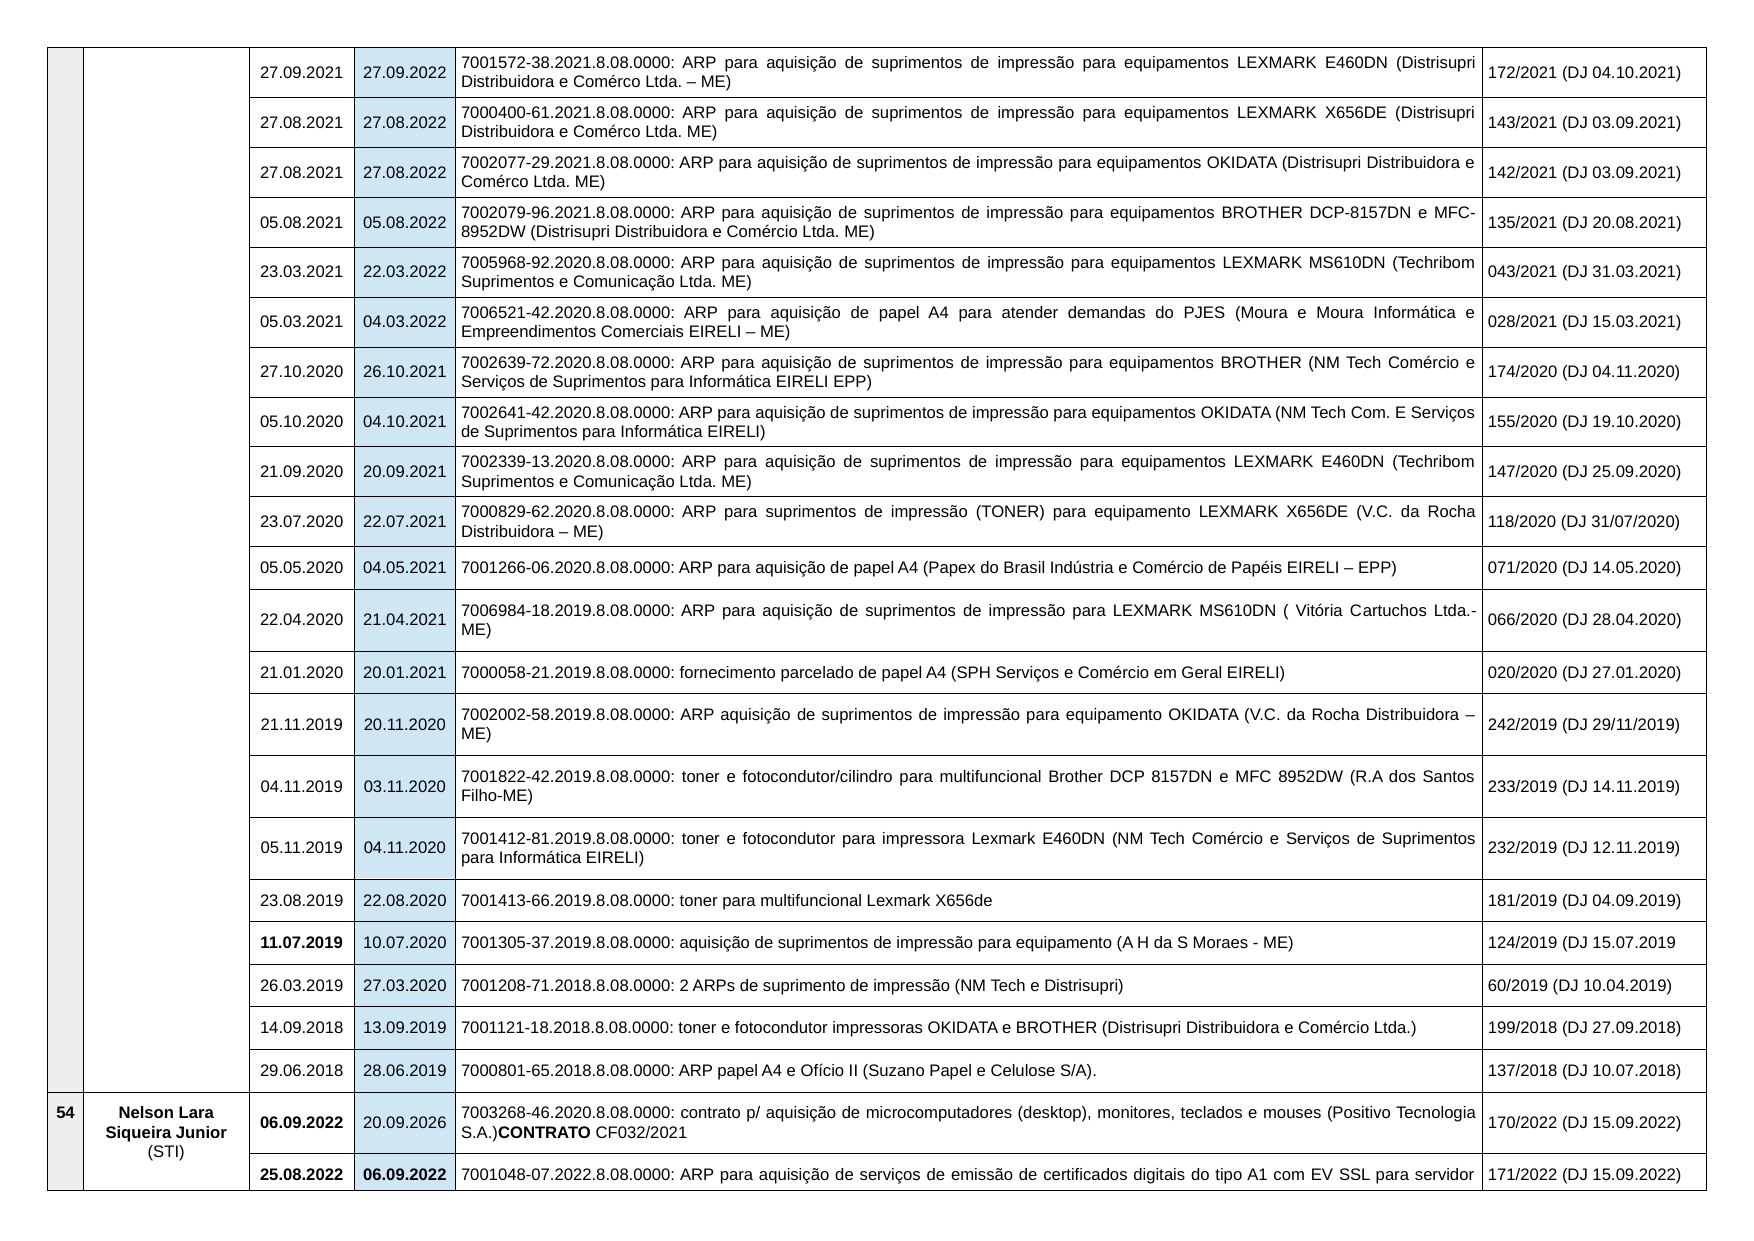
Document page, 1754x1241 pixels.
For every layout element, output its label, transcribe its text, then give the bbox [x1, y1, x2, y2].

table_cell [48, 48, 83, 1092]
table_cell 7000058-21.2019.8.08.0000: fornecimento parcelado de papel A4 (SPH Serviços e Comércio em Geral EIRELI) [456, 652, 1482, 693]
table_cell 20.01.2021 [355, 652, 455, 693]
table_cell 05.08.2021 [250, 198, 354, 247]
table_cell 142/2021 (DJ 03.09.2021) [1483, 148, 1706, 197]
table_cell 04.11.2019 [250, 756, 354, 817]
table_cell 043/2021 (DJ 31.03.2021) [1483, 248, 1706, 297]
table_cell 135/2021 (DJ 20.08.2021) [1483, 198, 1706, 247]
table_cell 05.03.2021 [250, 298, 354, 347]
table_cell 7001208-71.2018.8.08.0000: 2 ARPs de suprimento de impressão (NM Tech e Distrisupri) [456, 965, 1482, 1006]
table_cell 7000400-61.2021.8.08.0000: ARP para aquisição de suprimentos de impressão para equipamentos LEXMARK X656DE (Distrisupri Distribuidora e Comérco Ltda. ME) [456, 98, 1482, 147]
table_cell 181/2019 (DJ 04.09.2019) [1483, 880, 1706, 921]
table_cell 20.11.2020 [355, 694, 455, 755]
table_cell 29.06.2018 [250, 1050, 354, 1092]
table_cell 04.11.2020 [355, 818, 455, 878]
table_cell 23.03.2021 [250, 248, 354, 297]
table_cell 13.09.2019 [355, 1007, 455, 1049]
table_cell 7002339-13.2020.8.08.0000: ARP para aquisição de suprimentos de impressão para equipamentos LEXMARK E460DN (Techribom Suprimentos e Comunicação Ltda. ME) [456, 447, 1482, 496]
table_cell 233/2019 (DJ 14.11.2019) [1483, 756, 1706, 817]
table_cell 25.08.2022 [250, 1154, 354, 1190]
table_cell 27.09.2022 [355, 48, 455, 97]
table_cell 05.10.2020 [250, 398, 354, 446]
table_cell 21.09.2020 [250, 447, 354, 496]
table_cell 06.09.2022 [355, 1154, 455, 1190]
table_cell 7001412-81.2019.8.08.0000: toner e fotocondutor para impressora Lexmark E460DN (NM Tech Comércio e Serviços de Suprimentos para Informática EIRELI) [456, 818, 1482, 878]
table_cell 14.09.2018 [250, 1007, 354, 1049]
table_cell 23.07.2020 [250, 497, 354, 546]
table_cell 05.08.2022 [355, 198, 455, 247]
table_cell 22.07.2021 [355, 497, 455, 546]
table_cell 05.05.2020 [250, 547, 354, 589]
table_cell 04.03.2022 [355, 298, 455, 347]
table_cell 27.08.2022 [355, 148, 455, 197]
table_cell 05.11.2019 [250, 818, 354, 878]
table_cell 22.03.2022 [355, 248, 455, 297]
table_cell 27.03.2020 [355, 965, 455, 1006]
table_cell 7002639-72.2020.8.08.0000: ARP para aquisição de suprimentos de impressão para equipamentos BROTHER (NM Tech Comércio e Serviços de Suprimentos para Informática EIRELI EPP) [456, 348, 1482, 397]
table_cell [84, 48, 249, 1092]
table_cell 232/2019 (DJ 12.11.2019) [1483, 818, 1706, 878]
table_cell 7002079-96.2021.8.08.0000: ARP para aquisição de suprimentos de impressão para equipamentos BROTHER DCP-8157DN e MFC-8952DW (Distrisupri Distribuidora e Comércio Ltda. ME) [456, 198, 1482, 247]
table_cell 137/2018 (DJ 10.07.2018) [1483, 1050, 1706, 1092]
table_cell 7001121-18.2018.8.08.0000: toner e fotocondutor impressoras OKIDATA e BROTHER (Distrisupri Distribuidora e Comércio Ltda.) [456, 1007, 1482, 1049]
table_cell 028/2021 (DJ 15.03.2021) [1483, 298, 1706, 347]
table_cell 7001048-07.2022.8.08.0000: ARP para aquisição de serviços de emissão de certificados digitais do tipo A1 com EV SSL para servidor [456, 1154, 1482, 1190]
table_cell 10.07.2020 [355, 922, 455, 964]
table_cell 7000801-65.2018.8.08.0000: ARP papel A4 e Ofício II (Suzano Papel e Celulose S/A). [456, 1050, 1482, 1092]
table_cell 22.08.2020 [355, 880, 455, 921]
table_cell 7001413-66.2019.8.08.0000: toner para multifuncional Lexmark X656de [456, 880, 1482, 921]
table_cell 124/2019 (DJ 15.07.2019 [1483, 922, 1706, 964]
table_cell 28.06.2019 [355, 1050, 455, 1092]
table_cell 172/2021 (DJ 04.10.2021) [1483, 48, 1706, 97]
table_cell 7001305-37.2019.8.08.0000: aquisição de suprimentos de impressão para equipamento (A H da S Moraes - ME) [456, 922, 1482, 964]
table_cell Nelson Lara Siqueira Junior (STI) [84, 1093, 249, 1190]
table_cell 7000829-62.2020.8.08.0000: ARP para suprimentos de impressão (TONER) para equipamento LEXMARK X656DE (V.C. da Rocha Distribuidora – ME) [456, 497, 1482, 546]
table_cell 155/2020 (DJ 19.10.2020) [1483, 398, 1706, 446]
table_cell 147/2020 (DJ 25.09.2020) [1483, 447, 1706, 496]
table_cell 26.10.2021 [355, 348, 455, 397]
table_cell 60/2019 (DJ 10.04.2019) [1483, 965, 1706, 1006]
table_cell 242/2019 (DJ 29/11/2019) [1483, 694, 1706, 755]
table_cell 22.04.2020 [250, 590, 354, 651]
table_cell 27.08.2021 [250, 98, 354, 147]
table_cell 27.09.2021 [250, 48, 354, 97]
table_cell 7003268-46.2020.8.08.0000: contrato p/ aquisição de microcomputadores (desktop), monitores, teclados e mouses (Positivo Tecnologia S.A.)CONTRATO CF032/2021 [456, 1093, 1482, 1153]
table_cell 7006984-18.2019.8.08.0000: ARP para aquisição de suprimentos de impressão para LEXMARK MS610DN ( Vitória Cartuchos Ltda.- ME) [456, 590, 1482, 651]
table_cell 7001266-06.2020.8.08.0000: ARP para aquisição de papel A4 (Papex do Brasil Indústria e Comércio de Papéis EIRELI – EPP) [456, 547, 1482, 589]
table_cell 20.09.2021 [355, 447, 455, 496]
table_cell 143/2021 (DJ 03.09.2021) [1483, 98, 1706, 147]
table_cell 21.11.2019 [250, 694, 354, 755]
table_cell 7002641-42.2020.8.08.0000: ARP para aquisição de suprimentos de impressão para equipamentos OKIDATA (NM Tech Com. E Serviços de Suprimentos para Informática EIRELI) [456, 398, 1482, 446]
table_cell 170/2022 (DJ 15.09.2022) [1483, 1093, 1706, 1153]
table_cell 26.03.2019 [250, 965, 354, 1006]
table_cell 20.09.2026 [355, 1093, 455, 1153]
table_cell 06.09.2022 [250, 1093, 354, 1153]
table_cell 21.01.2020 [250, 652, 354, 693]
table_cell 27.08.2021 [250, 148, 354, 197]
table_cell 27.08.2022 [355, 98, 455, 147]
table_cell 171/2022 (DJ 15.09.2022) [1483, 1154, 1706, 1190]
table_cell 03.11.2020 [355, 756, 455, 817]
table_cell 7002002-58.2019.8.08.0000: ARP aquisição de suprimentos de impressão para equipamento OKIDATA (V.C. da Rocha Distribuidora – ME) [456, 694, 1482, 755]
table_cell 174/2020 (DJ 04.11.2020) [1483, 348, 1706, 397]
table_cell 21.04.2021 [355, 590, 455, 651]
table_cell 7005968-92.2020.8.08.0000: ARP para aquisição de suprimentos de impressão para equipamentos LEXMARK MS610DN (Techribom Suprimentos e Comunicação Ltda. ME) [456, 248, 1482, 297]
table_cell 118/2020 (DJ 31/07/2020) [1483, 497, 1706, 546]
table_cell 04.05.2021 [355, 547, 455, 589]
table_cell 7006521-42.2020.8.08.0000: ARP para aquisição de papel A4 para atender demandas do PJES (Moura e Moura Informática e Empreendimentos Comerciais EIRELI – ME) [456, 298, 1482, 347]
table_cell 071/2020 (DJ 14.05.2020) [1483, 547, 1706, 589]
table_cell 7002077-29.2021.8.08.0000: ARP para aquisição de suprimentos de impressão para equipamentos OKIDATA (Distrisupri Distribuidora e Comérco Ltda. ME) [456, 148, 1482, 197]
table_cell 27.10.2020 [250, 348, 354, 397]
table_cell 7001572-38.2021.8.08.0000: ARP para aquisição de suprimentos de impressão para equipamentos LEXMARK E460DN (Distrisupri Distribuidora e Comérco Ltda. – ME) [456, 48, 1482, 97]
table_cell 066/2020 (DJ 28.04.2020) [1483, 590, 1706, 651]
table_cell 23.08.2019 [250, 880, 354, 921]
table_cell 020/2020 (DJ 27.01.2020) [1483, 652, 1706, 693]
table_cell 7001822-42.2019.8.08.0000: toner e fotocondutor/cilindro para multifuncional Brother DCP 8157DN e MFC 8952DW (R.A dos Santos Filho-ME) [456, 756, 1482, 817]
table_cell 11.07.2019 [250, 922, 354, 964]
table_cell 04.10.2021 [355, 398, 455, 446]
table_cell 199/2018 (DJ 27.09.2018) [1483, 1007, 1706, 1049]
table_cell 54 [48, 1093, 83, 1190]
